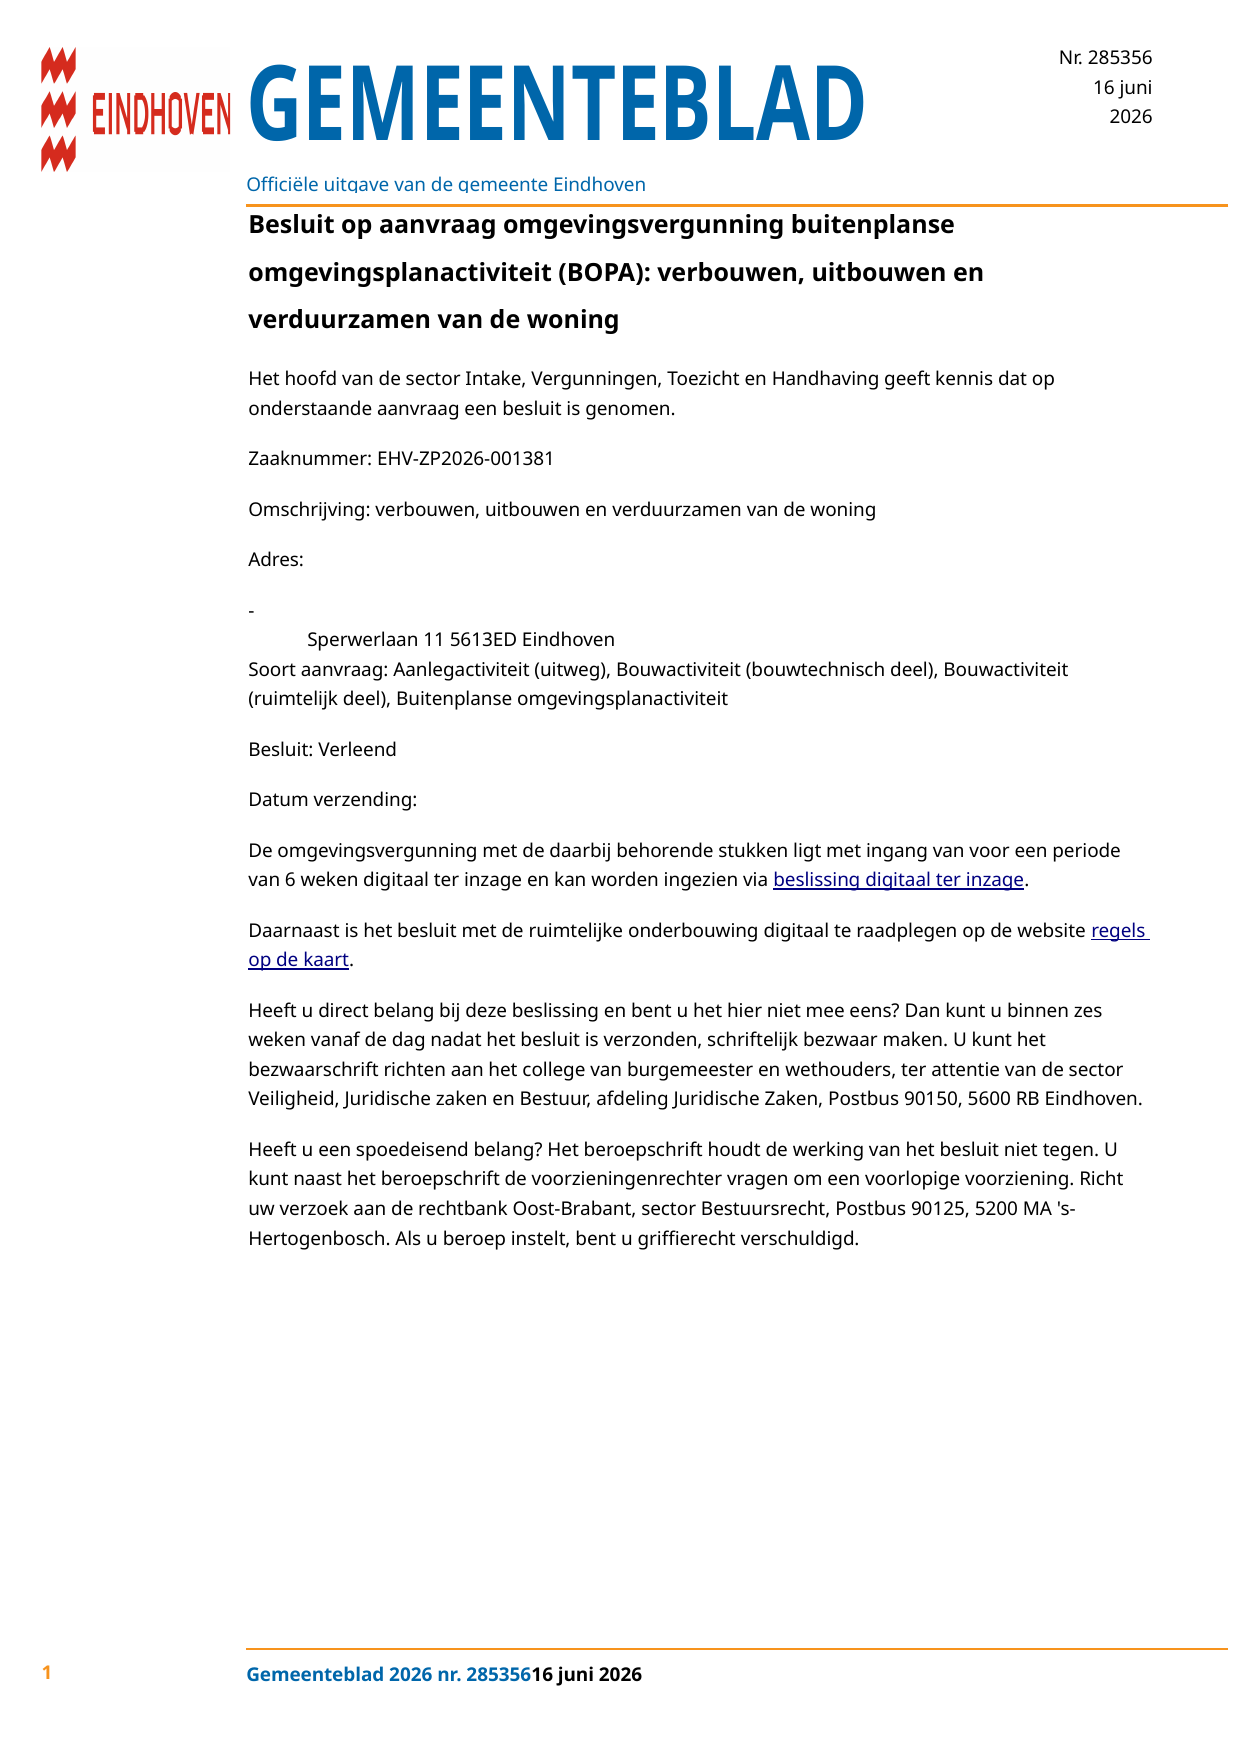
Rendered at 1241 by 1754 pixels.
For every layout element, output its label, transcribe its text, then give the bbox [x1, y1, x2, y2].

text Daarnaast is het besluit met de ruimtelijke onderbouwing digitaal te raadplegen op de website regels op de kaart. [248, 917, 1152, 972]
list Sperwerlaan 11 5613ED Eindhoven [248, 626, 1152, 652]
text Omschrijving: verbouwen, uitbouwen en verduurzamen van de woning [248, 496, 1152, 522]
text De omgevingsvergunning met de daarbij behorende stukken ligt met ingang van voor een periode van 6 weken digitaal ter inzage en kan worden ingezien via beslissing digitaal ter inzage. [248, 837, 1152, 892]
text Besluit op aanvraag omgevingsvergunning buitenplanse omgevingsplanactiviteit (BOPA): verbouwen, uitbouwen en verduurzamen van de woning [248, 207, 1152, 336]
text Zaaknummer: EHV-ZP2026-001381 [248, 446, 1152, 471]
picture [41, 47, 231, 172]
text Het hoofd van de sector Intake, Vergunningen, Toezicht en Handhaving geeft kennis dat op onderstaande aanvraag een besluit is genomen. [248, 366, 1152, 421]
text Besluit: Verleend [248, 736, 1152, 762]
text Heeft u direct belang bij deze beslissing en bent u het hier niet mee eens? Dan kunt u binnen zes weken vanaf de dag nadat het besluit is verzonden, schriftelijk bezwaar maken. U kunt het bezwaarschrift richten aan het college van burgemeester en wethouders, ter attentie van de sector Veiligheid, Juridische zaken en Bestuur, afdeling Juridische Zaken, Postbus 90150, 5600 RB Eindhoven. [248, 997, 1152, 1111]
text Adres: [248, 546, 1152, 572]
text Heeft u een spoedeisend belang? Het beroepschrift houdt de werking van het besluit niet tegen. U kunt naast het beroepschrift de voorzieningenrechter vragen om een voorlopige voorziening. Richt uw verzoek aan de rechtbank Oost-Brabant, sector Bestuursrecht, Postbus 90125, 5200 MA 's-Hertogenbosch. Als u beroep instelt, bent u griffierecht verschuldigd. [248, 1136, 1152, 1250]
text Soort aanvraag: Aanlegactiviteit (uitweg), Bouwactiviteit (bouwtechnisch deel), Bouwactiviteit (ruimtelijk deel), Buitenplanse omgevingsplanactiviteit [248, 656, 1152, 711]
text Datum verzending: [248, 786, 1152, 812]
